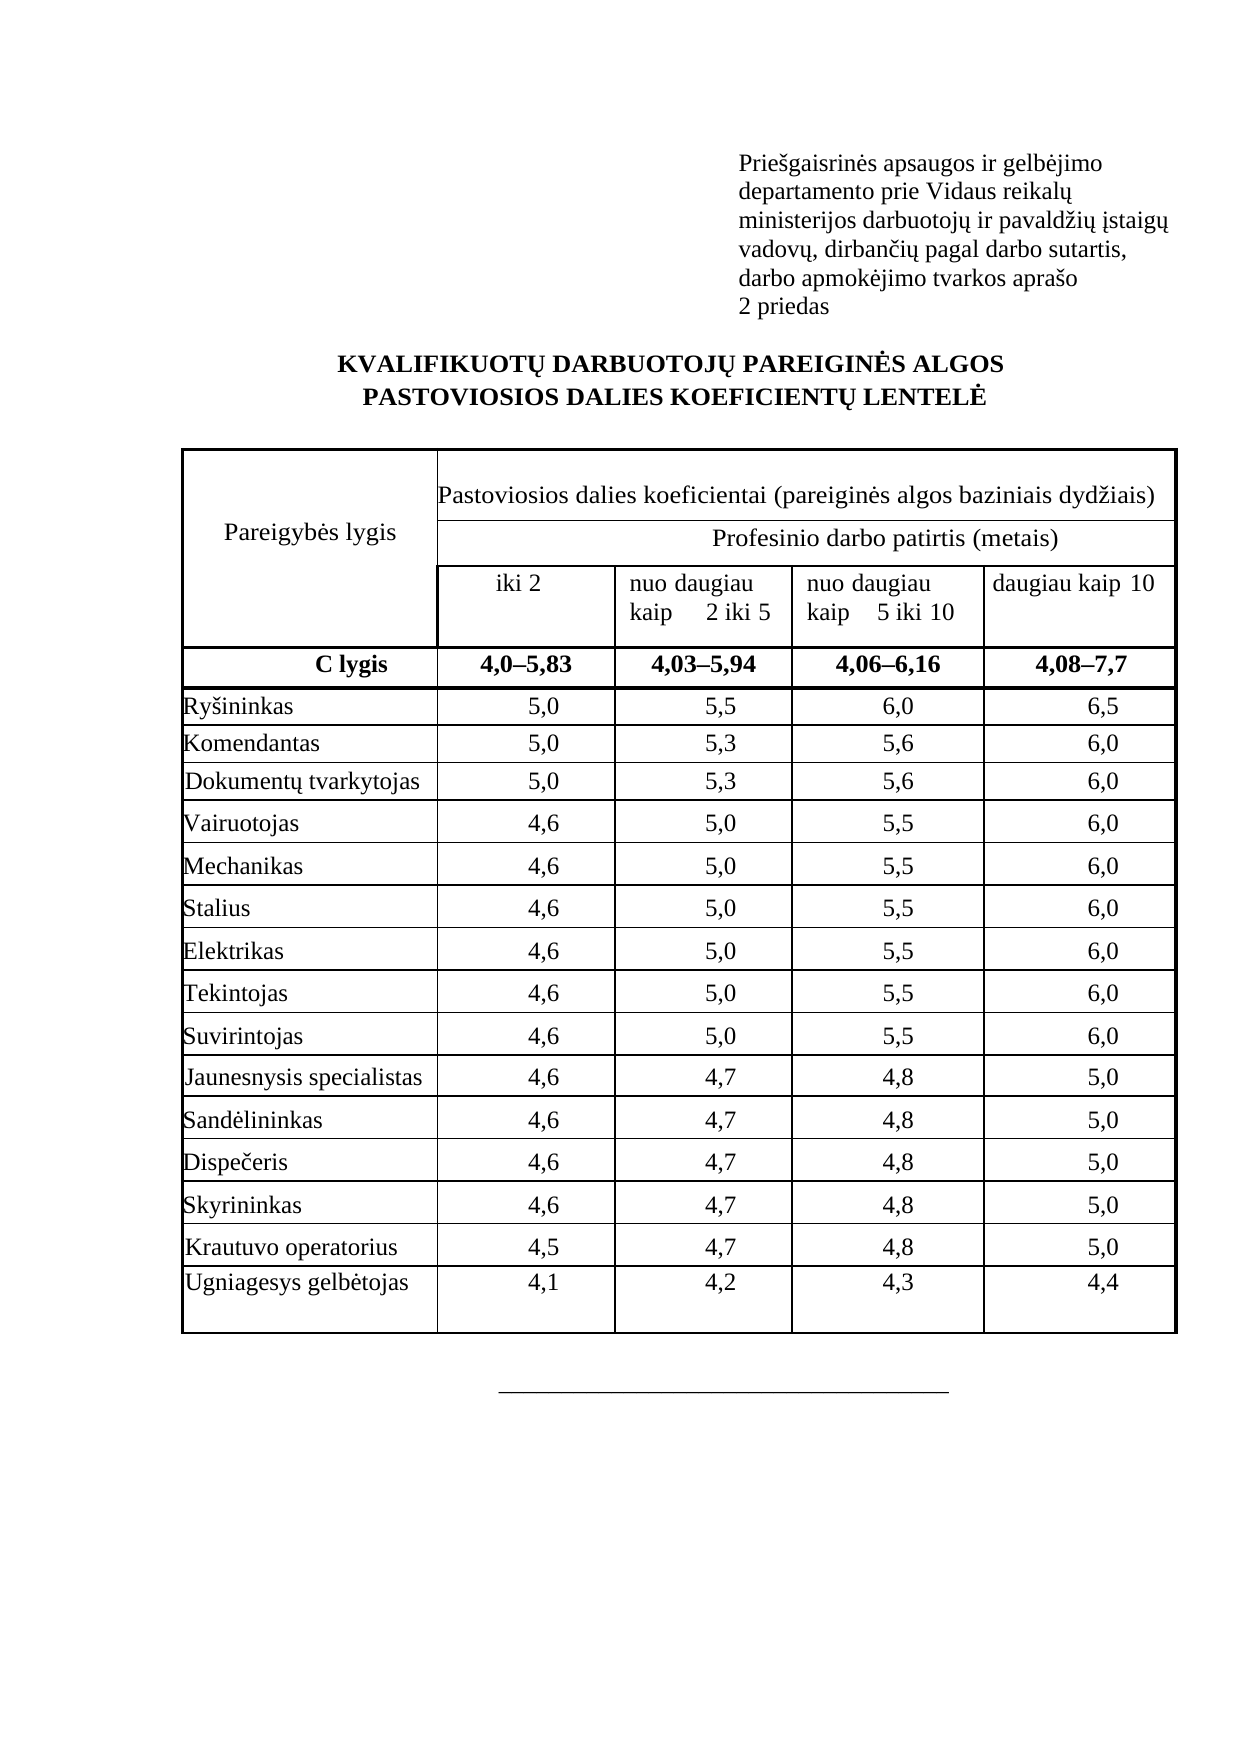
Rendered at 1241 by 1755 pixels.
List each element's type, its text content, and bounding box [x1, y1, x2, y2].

table_cell 4,6 [438, 843, 614, 884]
table_cell 5,5 [793, 843, 983, 884]
table_cell 5,6 [793, 763, 983, 799]
table_header Pareigybės lygis [184, 451, 437, 646]
table_cell daugiau kaip 10 [985, 567, 1174, 646]
table_cell 4,7 [616, 1056, 791, 1095]
table_cell 6,0 [985, 971, 1174, 1011]
table_cell 4,8 [793, 1224, 983, 1265]
table_cell Komendantas [184, 726, 437, 761]
table_cell 4,3 [793, 1267, 983, 1332]
table_cell 4,03–5,94 [616, 649, 791, 686]
table_cell Jaunesnysis specialistas [184, 1056, 437, 1095]
text ministerijos darbuotojų ir pavaldžių įstaigų [738, 205, 1172, 234]
table_cell Dispečeris [184, 1139, 437, 1180]
table_cell 4,8 [793, 1097, 983, 1138]
table_cell iki 2 [439, 567, 614, 646]
table_cell 6,0 [985, 843, 1174, 884]
table_cell Skyrininkas [184, 1182, 437, 1223]
table_cell 6,0 [793, 690, 983, 724]
table_cell 4,6 [438, 928, 614, 969]
table_cell Mechanikas [184, 843, 437, 884]
table_cell Tekintojas [184, 971, 437, 1011]
table_cell 4,7 [616, 1097, 791, 1138]
table_cell 4,8 [793, 1182, 983, 1223]
table_cell Ugniagesys gelbėtojas [184, 1267, 437, 1332]
table_cell Stalius [184, 886, 437, 926]
table_cell 6,0 [985, 928, 1174, 969]
table_cell Sandėlininkas [184, 1097, 437, 1138]
table_cell 4,08–7,7 [985, 649, 1174, 686]
table_cell 4,6 [438, 1013, 614, 1054]
table_cell 4,6 [438, 801, 614, 841]
table_cell 4,06–6,16 [793, 649, 983, 686]
table_cell 5,0 [985, 1139, 1174, 1180]
table_cell nuo daugiau kaip 5 iki 10 [793, 567, 983, 646]
table_cell 4,4 [985, 1267, 1174, 1332]
text departamento prie Vidaus reikalų [738, 176, 1172, 205]
table_cell 5,0 [616, 1013, 791, 1054]
table_cell 4,5 [438, 1224, 614, 1265]
table_cell 5,0 [616, 971, 791, 1011]
table_cell 4,6 [438, 971, 614, 1011]
text KVALIFIKUOTŲ DARBUOTOJŲ PAREIGINĖS ALGOS [177, 349, 1172, 378]
table_cell 4,8 [793, 1056, 983, 1095]
text darbo apmokėjimo tvarkos aprašo [738, 263, 1172, 291]
table_cell Vairuotojas [184, 801, 437, 841]
table_cell 5,0 [985, 1224, 1174, 1265]
table_cell 6,0 [985, 726, 1174, 761]
table_cell 4,6 [438, 1139, 614, 1180]
table_cell 5,0 [616, 928, 791, 969]
table_cell 5,5 [793, 928, 983, 969]
table_cell 5,3 [616, 763, 791, 799]
text Priešgaisrinės apsaugos ir gelbėjimo [738, 148, 1172, 176]
table_cell 6,0 [985, 1013, 1174, 1054]
table_cell Dokumentų tvarkytojas [184, 763, 437, 799]
table_cell Krautuvo operatorius [184, 1224, 437, 1265]
table_cell Ryšininkas [184, 690, 437, 724]
text ____________________________________ [177, 1367, 1181, 1395]
table_cell nuo daugiau kaip 2 iki 5 [616, 567, 791, 646]
table_cell 6,0 [985, 886, 1174, 926]
table_cell 5,5 [793, 886, 983, 926]
text vadovų, dirbančių pagal darbo sutartis, [738, 234, 1172, 263]
table_cell 5,0 [438, 690, 614, 724]
table_cell 5,0 [985, 1056, 1174, 1095]
table_cell 5,6 [793, 726, 983, 761]
table_cell 5,0 [438, 726, 614, 761]
text 2 priedas [738, 291, 1172, 320]
table_header Pastoviosios dalies koeficientai (pareiginės algos baziniais dydžiais) [438, 451, 1174, 519]
table_cell 4,6 [438, 886, 614, 926]
table_cell 5,0 [616, 801, 791, 841]
table_cell 5,5 [793, 1013, 983, 1054]
table_cell 4,6 [438, 1097, 614, 1138]
table_cell 4,6 [438, 1182, 614, 1223]
table_cell 5,0 [616, 843, 791, 884]
table_cell Elektrikas [184, 928, 437, 969]
table_cell C lygis [184, 649, 437, 686]
table_cell 4,8 [793, 1139, 983, 1180]
table_cell 4,0–5,83 [438, 649, 614, 686]
table_cell 5,3 [616, 726, 791, 761]
table_cell 4,6 [438, 1056, 614, 1095]
table_cell 5,5 [616, 690, 791, 724]
table_cell 6,0 [985, 801, 1174, 841]
table_cell 5,5 [793, 801, 983, 841]
table_cell Profesinio darbo patirtis (metais) [438, 521, 1174, 565]
table_cell 4,1 [438, 1267, 614, 1332]
table_cell 6,0 [985, 763, 1174, 799]
table_cell 5,0 [985, 1097, 1174, 1138]
table_cell 5,5 [793, 971, 983, 1011]
table_cell 5,0 [616, 886, 791, 926]
table_cell 4,7 [616, 1139, 791, 1180]
table_cell 6,5 [985, 690, 1174, 724]
table_cell Suvirintojas [184, 1013, 437, 1054]
text PASTOVIOSIOS DALIES KOEFICIENTŲ LENTELĖ [177, 382, 1172, 411]
table_cell 4,7 [616, 1224, 791, 1265]
table_cell 5,0 [985, 1182, 1174, 1223]
table_cell 5,0 [438, 763, 614, 799]
table_cell 4,2 [616, 1267, 791, 1332]
table_cell 4,7 [616, 1182, 791, 1223]
